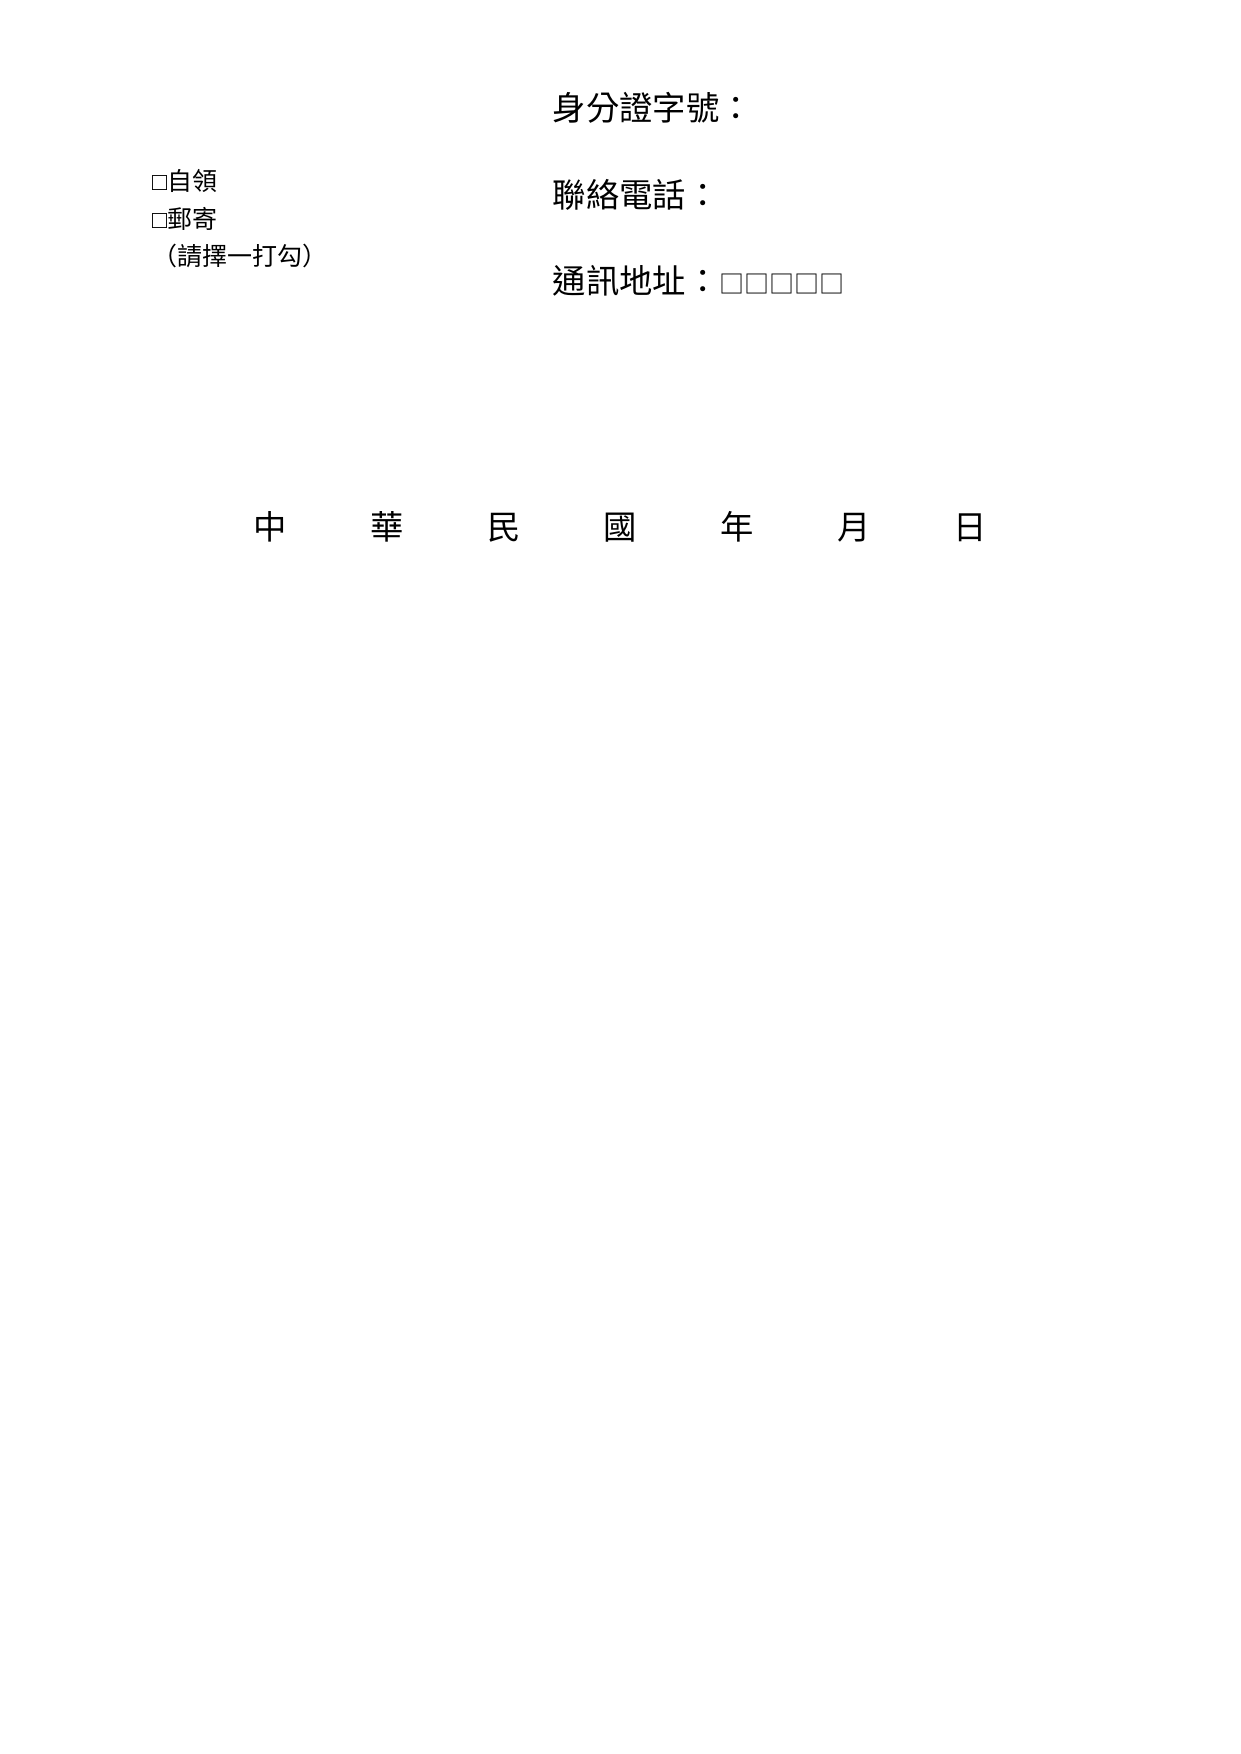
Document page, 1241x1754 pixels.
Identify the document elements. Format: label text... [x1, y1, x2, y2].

text 中 華 民 國 年 月 日 [118, 483, 1122, 546]
text □自領 [152, 161, 366, 198]
text 聯絡電話： [137, 151, 1122, 284]
text □郵寄 [152, 198, 366, 236]
text 身分證字號： [152, 64, 1122, 127]
text 通訊地址：□□□□□ [152, 238, 1122, 300]
text （請擇一打勾） [152, 236, 366, 273]
